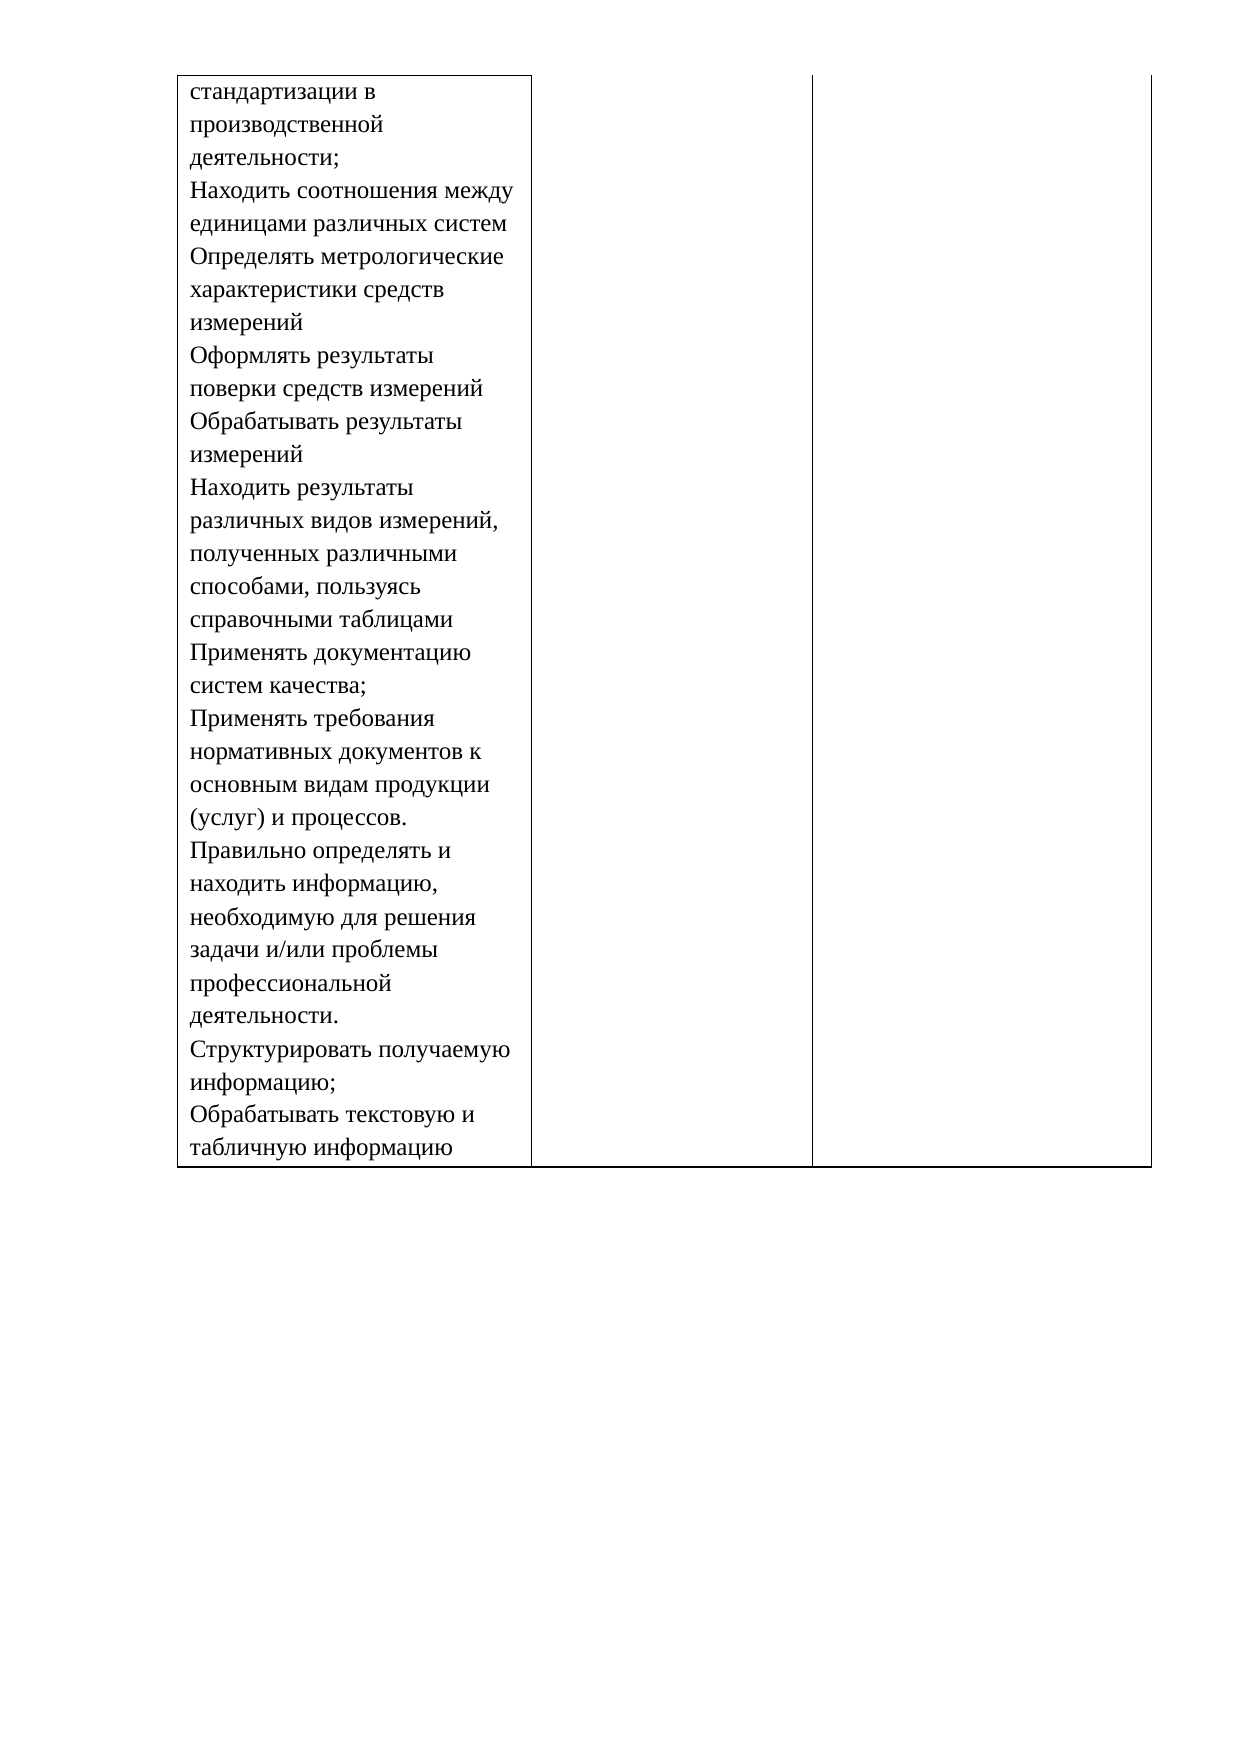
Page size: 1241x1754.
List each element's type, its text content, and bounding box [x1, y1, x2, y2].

table_header [813, 75, 1151, 1166]
table_header [532, 75, 812, 1166]
table_header стандартизации в производственной деятельности; Находить соотношения между единицами различных систем Определять метрологические характеристики средств измерений Оформлять результаты поверки средств измерений Обрабатывать результаты измерений Находить результаты различных видов измерений, полученных различными способами, пользуясь справочными таблицами Применять документацию систем качества; Применять требования нормативных документов к основным видам продукции (услуг) и процессов. Правильно определять и находить информацию, необходимую для решения задачи и/или проблемы профессиональной деятельности. Структурировать получаемую информацию; Обрабатывать текстовую и табличную информацию [178, 76, 531, 1166]
